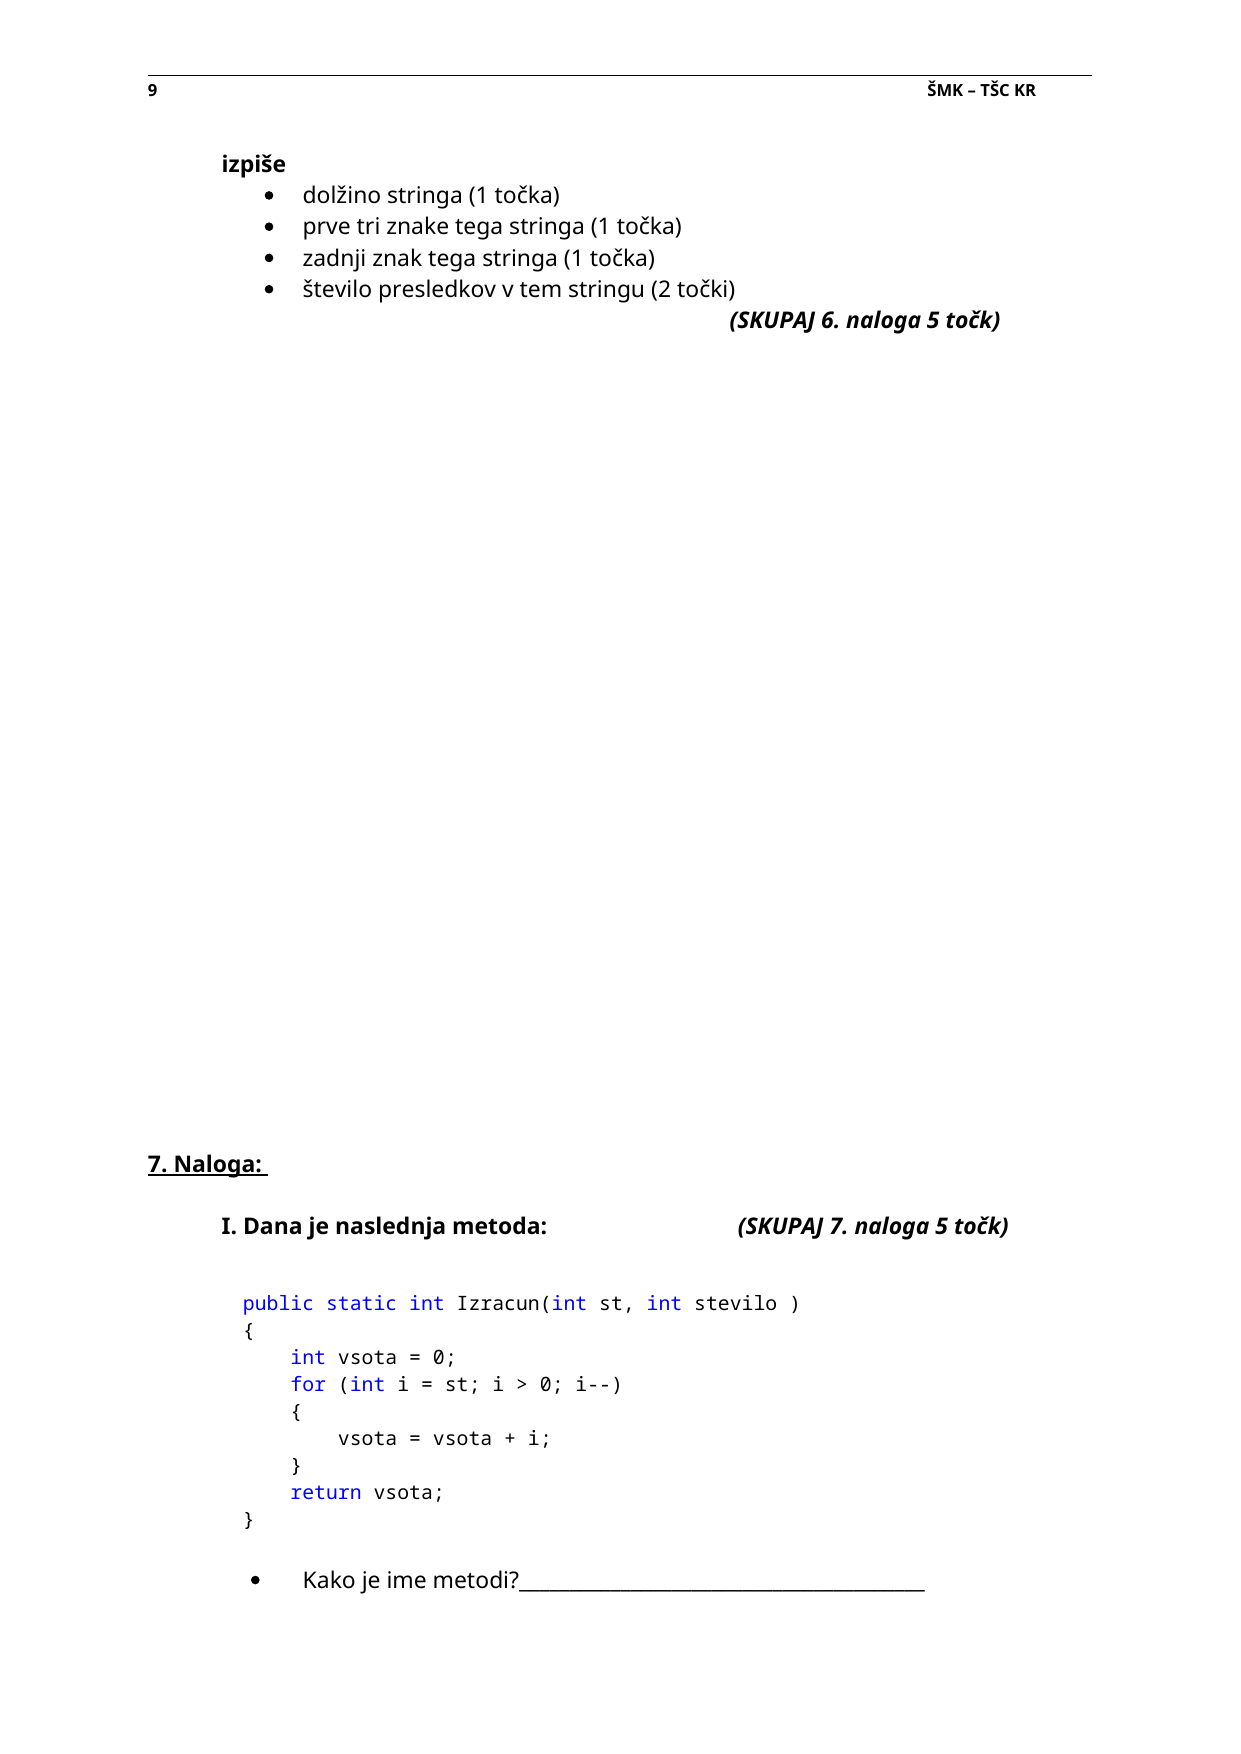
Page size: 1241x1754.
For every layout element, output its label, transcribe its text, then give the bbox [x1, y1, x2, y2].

text izpiše [221, 148, 1092, 179]
text (SKUPAJ 6. naloga 5 točk) [265, 304, 1092, 335]
text { [148, 1397, 1092, 1424]
text vsota = vsota + i; [148, 1424, 1092, 1451]
text } [148, 1505, 1092, 1532]
list število presledkov v tem stringu (2 točki) [265, 273, 1092, 304]
text 7. Naloga: [148, 1148, 1092, 1179]
list prve tri znake tega stringa (1 točka) [265, 210, 1092, 241]
text int vsota = 0; [148, 1343, 1092, 1371]
text public static int Izracun(int st, int stevilo ) [148, 1289, 1092, 1317]
text for (int i = st; i > 0; i--) [148, 1371, 1092, 1397]
text { [148, 1317, 1092, 1343]
text return vsota; [148, 1478, 1092, 1505]
list Kako je ime metodi?________________________________________ [251, 1564, 1092, 1595]
text I. Dana je naslednja metoda: (SKUPAJ 7. naloga 5 točk) [221, 1210, 1092, 1241]
list dolžino stringa (1 točka) [265, 179, 1092, 210]
list zadnji znak tega stringa (1 točka) [265, 241, 1092, 273]
text } [148, 1451, 1092, 1478]
